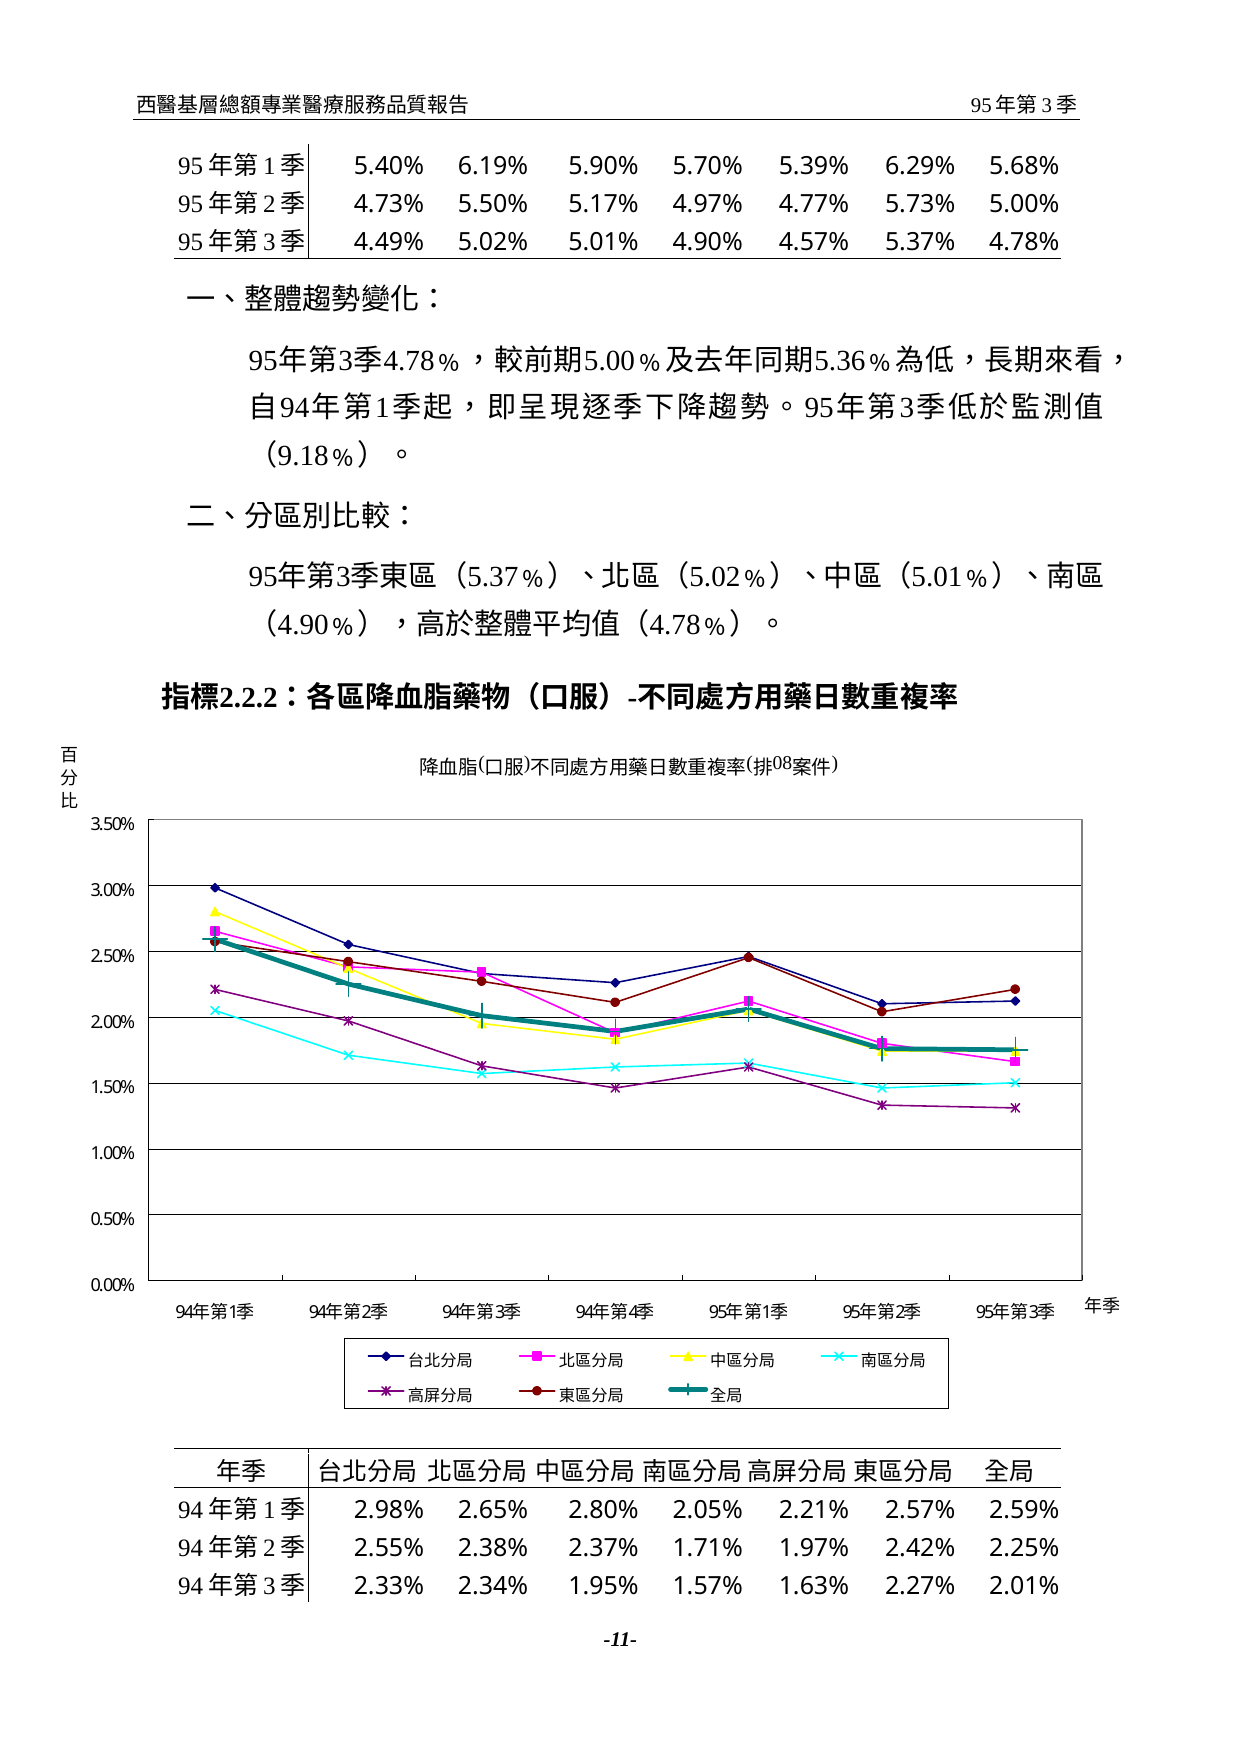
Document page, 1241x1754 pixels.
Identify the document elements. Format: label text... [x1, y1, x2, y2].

table_cell 2.55% [309, 1526, 426, 1564]
table_cell 4.97% [640, 182, 744, 220]
table_cell 5.70% [640, 144, 744, 182]
table_cell 5.00% [957, 182, 1061, 220]
table_cell 4.49% [309, 220, 426, 258]
table_cell 1.97% [744, 1526, 851, 1564]
table_cell 2.65% [426, 1488, 530, 1526]
table_cell 5.02% [426, 220, 530, 258]
table_cell 94年第1季 [174, 1488, 308, 1526]
table_cell 4.57% [744, 220, 851, 258]
table_cell 2.80% [530, 1488, 640, 1526]
text 二、分區別比較： [186, 488, 1104, 536]
table_cell 2.37% [530, 1526, 640, 1564]
table_cell 2.59% [957, 1488, 1061, 1526]
table_cell 5.90% [530, 144, 640, 182]
table_cell 5.50% [426, 182, 530, 220]
table_header 中區分局 [530, 1449, 640, 1487]
table_cell 1.71% [640, 1526, 744, 1564]
table_cell 2.21% [744, 1488, 851, 1526]
table_header 北區分局 [426, 1449, 530, 1487]
table_cell 2.25% [957, 1526, 1061, 1564]
table_cell 2.05% [640, 1488, 744, 1526]
table_cell 1.95% [530, 1564, 640, 1602]
table_header 東區分局 [851, 1449, 957, 1487]
table_cell 6.19% [426, 144, 530, 182]
table_cell 94年第2季 [174, 1526, 308, 1564]
text 95年第3季東區（5.37﹪）、北區（5.02﹪）、中區（5.01﹪）、南區（4.90﹪），高於整體平均值（4.78﹪）。 [248, 548, 1104, 644]
table_header 台北分局 [309, 1449, 426, 1487]
table_cell 1.63% [744, 1564, 851, 1602]
table_cell 95年第1季 [174, 144, 308, 182]
table_cell 5.73% [851, 182, 957, 220]
table_cell 5.39% [744, 144, 851, 182]
table_cell 94年第3季 [174, 1564, 308, 1602]
table_cell 5.17% [530, 182, 640, 220]
table_header 南區分局 [640, 1449, 744, 1487]
table_cell 95年第2季 [174, 182, 308, 220]
table_cell 2.01% [957, 1564, 1061, 1602]
table_cell 5.37% [851, 220, 957, 258]
table_cell 2.34% [426, 1564, 530, 1602]
table_cell 2.38% [426, 1526, 530, 1564]
table_cell 5.68% [957, 144, 1061, 182]
table_cell 4.73% [309, 182, 426, 220]
text 指標2.2.2：各區降血脂藥物（口服）-不同處方用藥日數重複率 [161, 669, 1104, 717]
table_cell 6.29% [851, 144, 957, 182]
table_header 高屏分局 [744, 1449, 851, 1487]
table_cell 5.01% [530, 220, 640, 258]
table_cell 2.57% [851, 1488, 957, 1526]
table_header 年季 [174, 1449, 308, 1487]
table_header 全局 [957, 1449, 1061, 1487]
table_cell 2.27% [851, 1564, 957, 1602]
text 一、整體趨勢變化： [186, 271, 1104, 319]
table_cell 1.57% [640, 1564, 744, 1602]
table_cell 95年第3季 [174, 220, 308, 258]
table_cell 2.33% [309, 1564, 426, 1602]
table_cell 4.77% [744, 182, 851, 220]
table_cell 4.90% [640, 220, 744, 258]
table_cell 4.78% [957, 220, 1061, 258]
table_cell 5.40% [309, 144, 426, 182]
text 95年第3季4.78﹪，較前期5.00﹪及去年同期5.36﹪為低，長期來看，自94年第1季起，即呈現逐季下降趨勢。95年第3季低於監測值（9.18﹪）。 [248, 332, 1104, 475]
table_cell 2.42% [851, 1526, 957, 1564]
table_cell 2.98% [309, 1488, 426, 1526]
